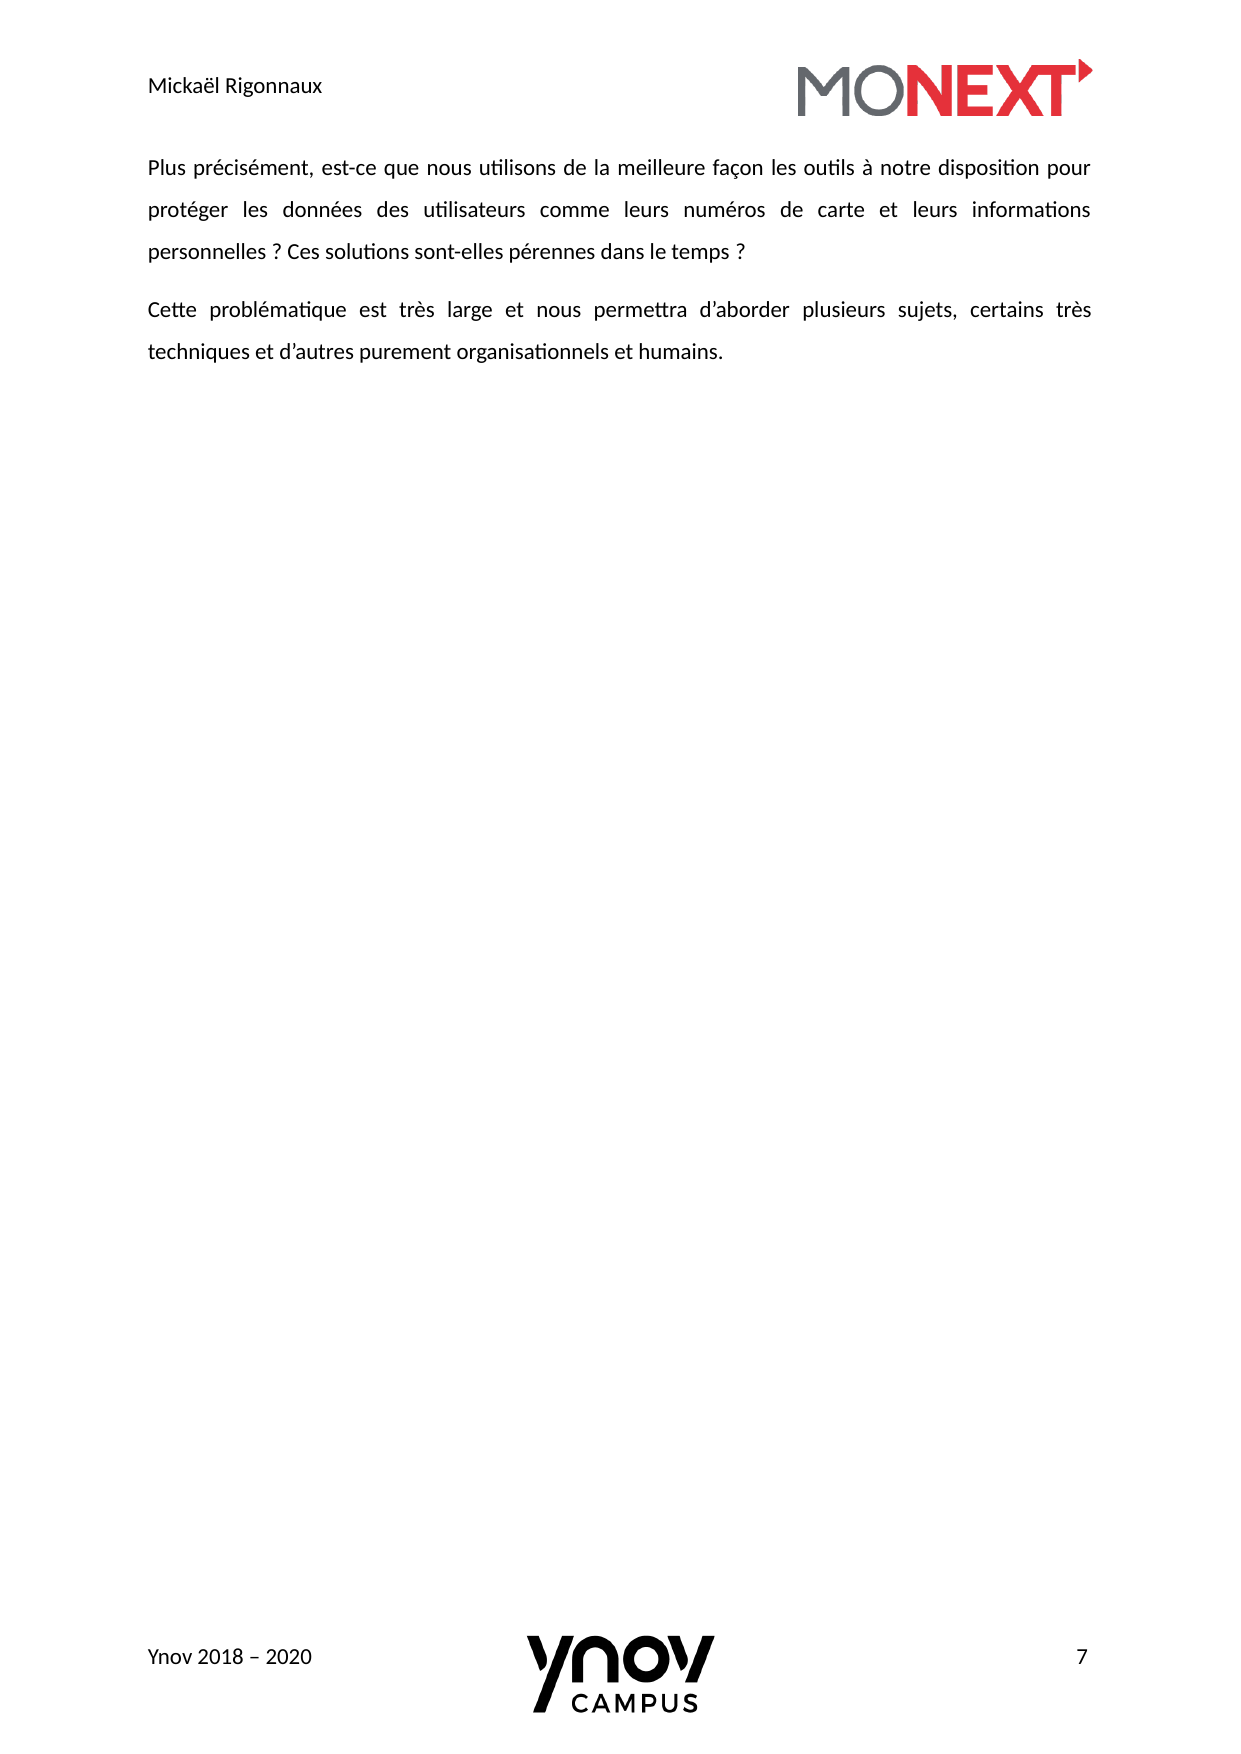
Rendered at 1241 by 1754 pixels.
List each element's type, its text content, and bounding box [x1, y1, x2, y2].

text Cette problématique est très large et nous permettra d’aborder plusieurs sujets, certains très techniques et d’autres purement organisationnels et humains. [148, 295, 1093, 365]
picture [508, 1617, 732, 1730]
picture [798, 59, 1093, 116]
text Plus précisément, est-ce que nous utilisons de la meilleure façon les outils à notre disposition pour protéger les données des utilisateurs comme leurs numéros de carte et leurs informations personnelles ? Ces solutions sont-elles pérennes dans le temps ? [148, 153, 1093, 265]
